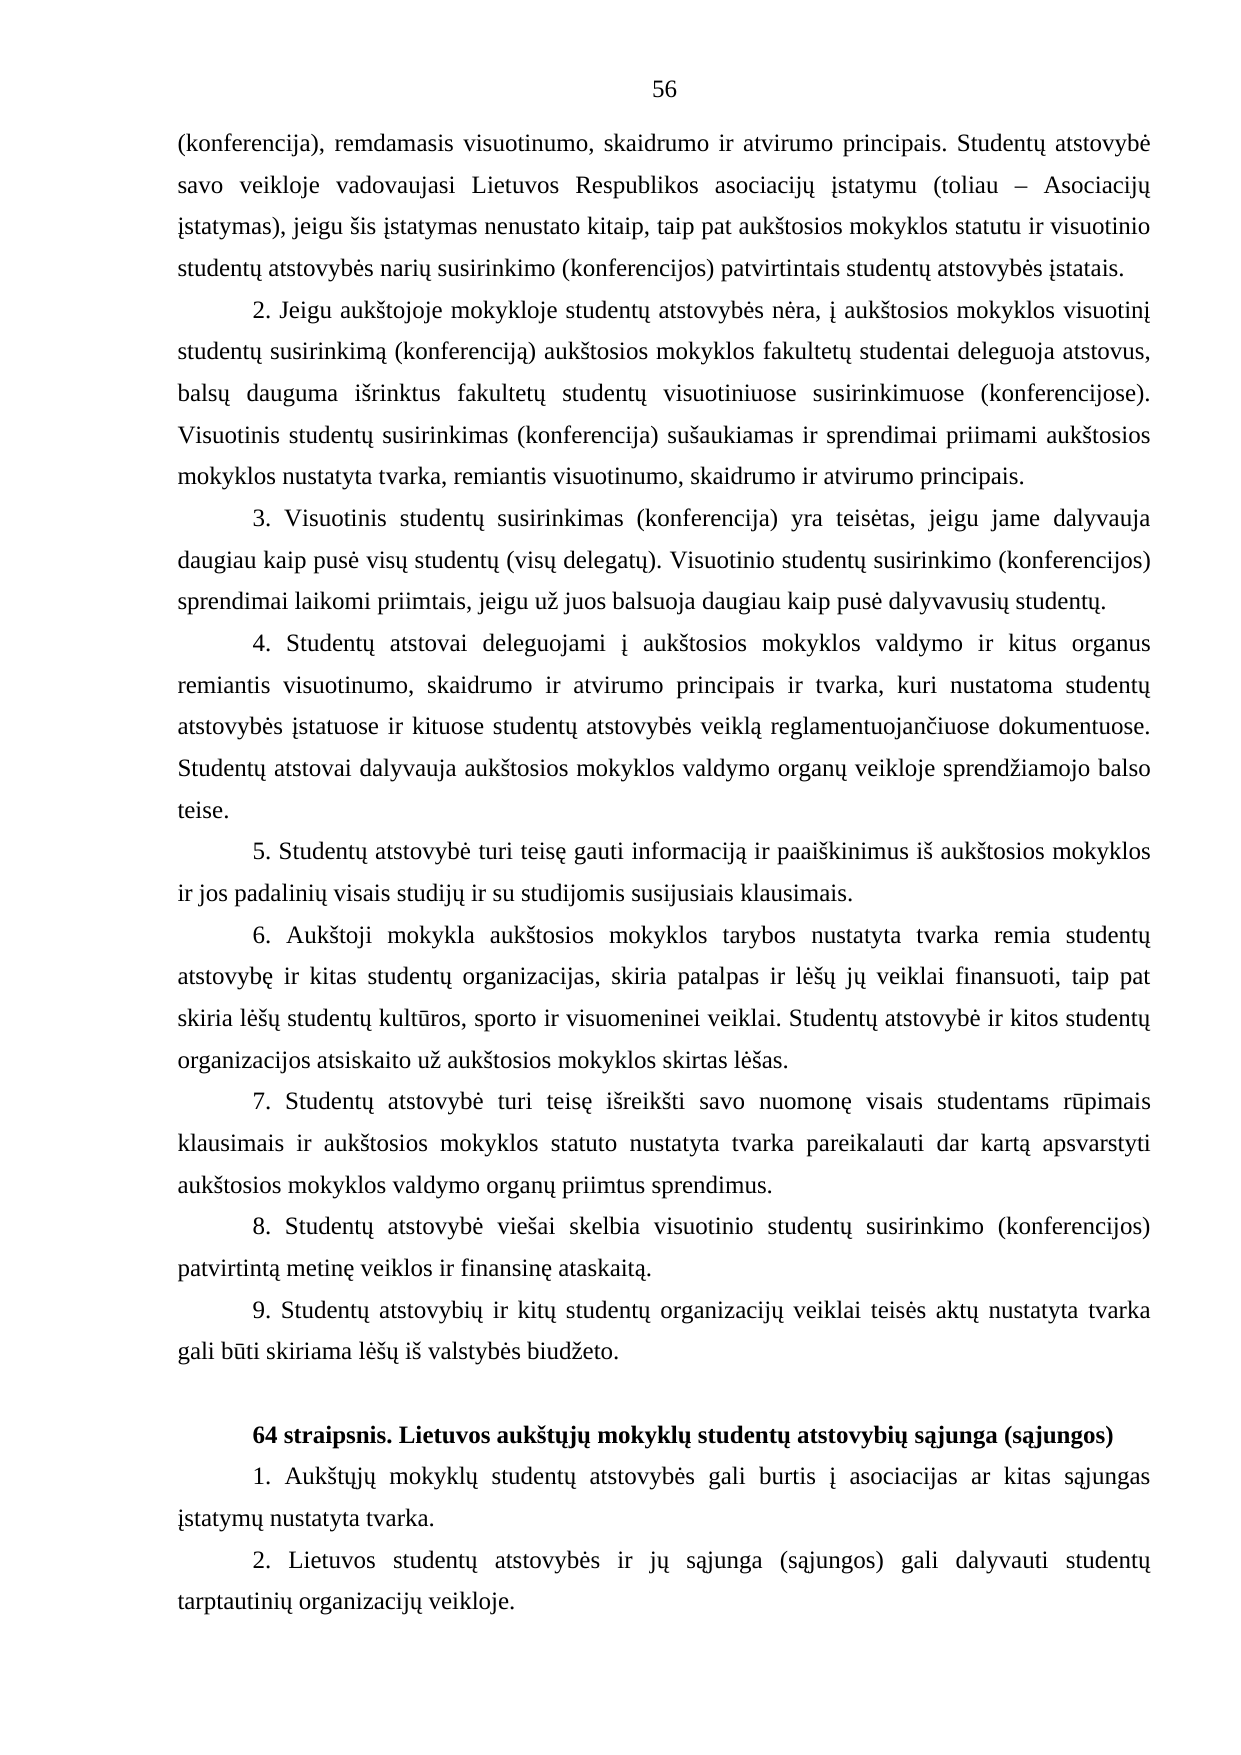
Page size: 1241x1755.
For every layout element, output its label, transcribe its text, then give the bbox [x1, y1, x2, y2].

text 2. Jeigu aukštojoje mokykloje studentų atstovybės nėra, į aukštosios mokyklos visuotinį studentų susirinkimą (konferenciją) aukštosios mokyklos fakultetų studentai deleguoja atstovus, balsų dauguma išrinktus fakultetų studentų visuotiniuose susirinkimuose (konferencijose). Visuotinis studentų susirinkimas (konferencija) sušaukiamas ir sprendimai priimami aukštosios mokyklos nustatyta tvarka, remiantis visuotinumo, skaidrumo ir atvirumo principais. [177, 285, 1152, 493]
text 3. Visuotinis studentų susirinkimas (konferencija) yra teisėtas, jeigu jame dalyvauja daugiau kaip pusė visų studentų (visų delegatų). Visuotinio studentų susirinkimo (konferencijos) sprendimai laikomi priimtais, jeigu už juos balsuoja daugiau kaip pusė dalyvavusių studentų. [177, 493, 1152, 618]
text 8. Studentų atstovybė viešai skelbia visuotinio studentų susirinkimo (konferencijos) patvirtintą metinę veiklos ir finansinę ataskaitą. [177, 1201, 1152, 1285]
text 2. Lietuvos studentų atstovybės ir jų sąjunga (sąjungos) gali dalyvauti studentų tarptautinių organizacijų veikloje. [177, 1535, 1152, 1618]
text 7. Studentų atstovybė turi teisę išreikšti savo nuomonę visais studentams rūpimais klausimais ir aukštosios mokyklos statuto nustatyta tvarka pareikalauti dar kartą apsvarstyti aukštosios mokyklos valdymo organų priimtus sprendimus. [177, 1076, 1152, 1201]
text 9. Studentų atstovybių ir kitų studentų organizacijų veiklai teisės aktų nustatyta tvarka gali būti skiriama lėšų iš valstybės biudžeto. [177, 1285, 1152, 1368]
text 5. Studentų atstovybė turi teisę gauti informaciją ir paaiškinimus iš aukštosios mokyklos ir jos padalinių visais studijų ir su studijomis susijusiais klausimais. [177, 826, 1152, 910]
text 1. Aukštųjų mokyklų studentų atstovybės gali burtis į asociacijas ar kitas sąjungas įstatymų nustatyta tvarka. [177, 1451, 1152, 1535]
text (konferencija), remdamasis visuotinumo, skaidrumo ir atvirumo principais. Studentų atstovybė savo veikloje vadovaujasi Lietuvos Respublikos asociacijų įstatymu (toliau – Asociacijų įstatymas), jeigu šis įstatymas nenustato kitaip, taip pat aukštosios mokyklos statutu ir visuotinio studentų atstovybės narių susirinkimo (konferencijos) patvirtintais studentų atstovybės įstatais. [177, 118, 1152, 285]
text 64 straipsnis. Lietuvos aukštųjų mokyklų studentų atstovybių sąjunga (sąjungos) [177, 1410, 1152, 1451]
text 6. Aukštoji mokykla aukštosios mokyklos tarybos nustatyta tvarka remia studentų atstovybę ir kitas studentų organizacijas, skiria patalpas ir lėšų jų veiklai finansuoti, taip pat skiria lėšų studentų kultūros, sporto ir visuomeninei veiklai. Studentų atstovybė ir kitos studentų organizacijos atsiskaito už aukštosios mokyklos skirtas lėšas. [177, 910, 1152, 1076]
text 4. Studentų atstovai deleguojami į aukštosios mokyklos valdymo ir kitus organus remiantis visuotinumo, skaidrumo ir atvirumo principais ir tvarka, kuri nustatoma studentų atstovybės įstatuose ir kituose studentų atstovybės veiklą reglamentuojančiuose dokumentuose. Studentų atstovai dalyvauja aukštosios mokyklos valdymo organų veikloje sprendžiamojo balso teise. [177, 618, 1152, 826]
